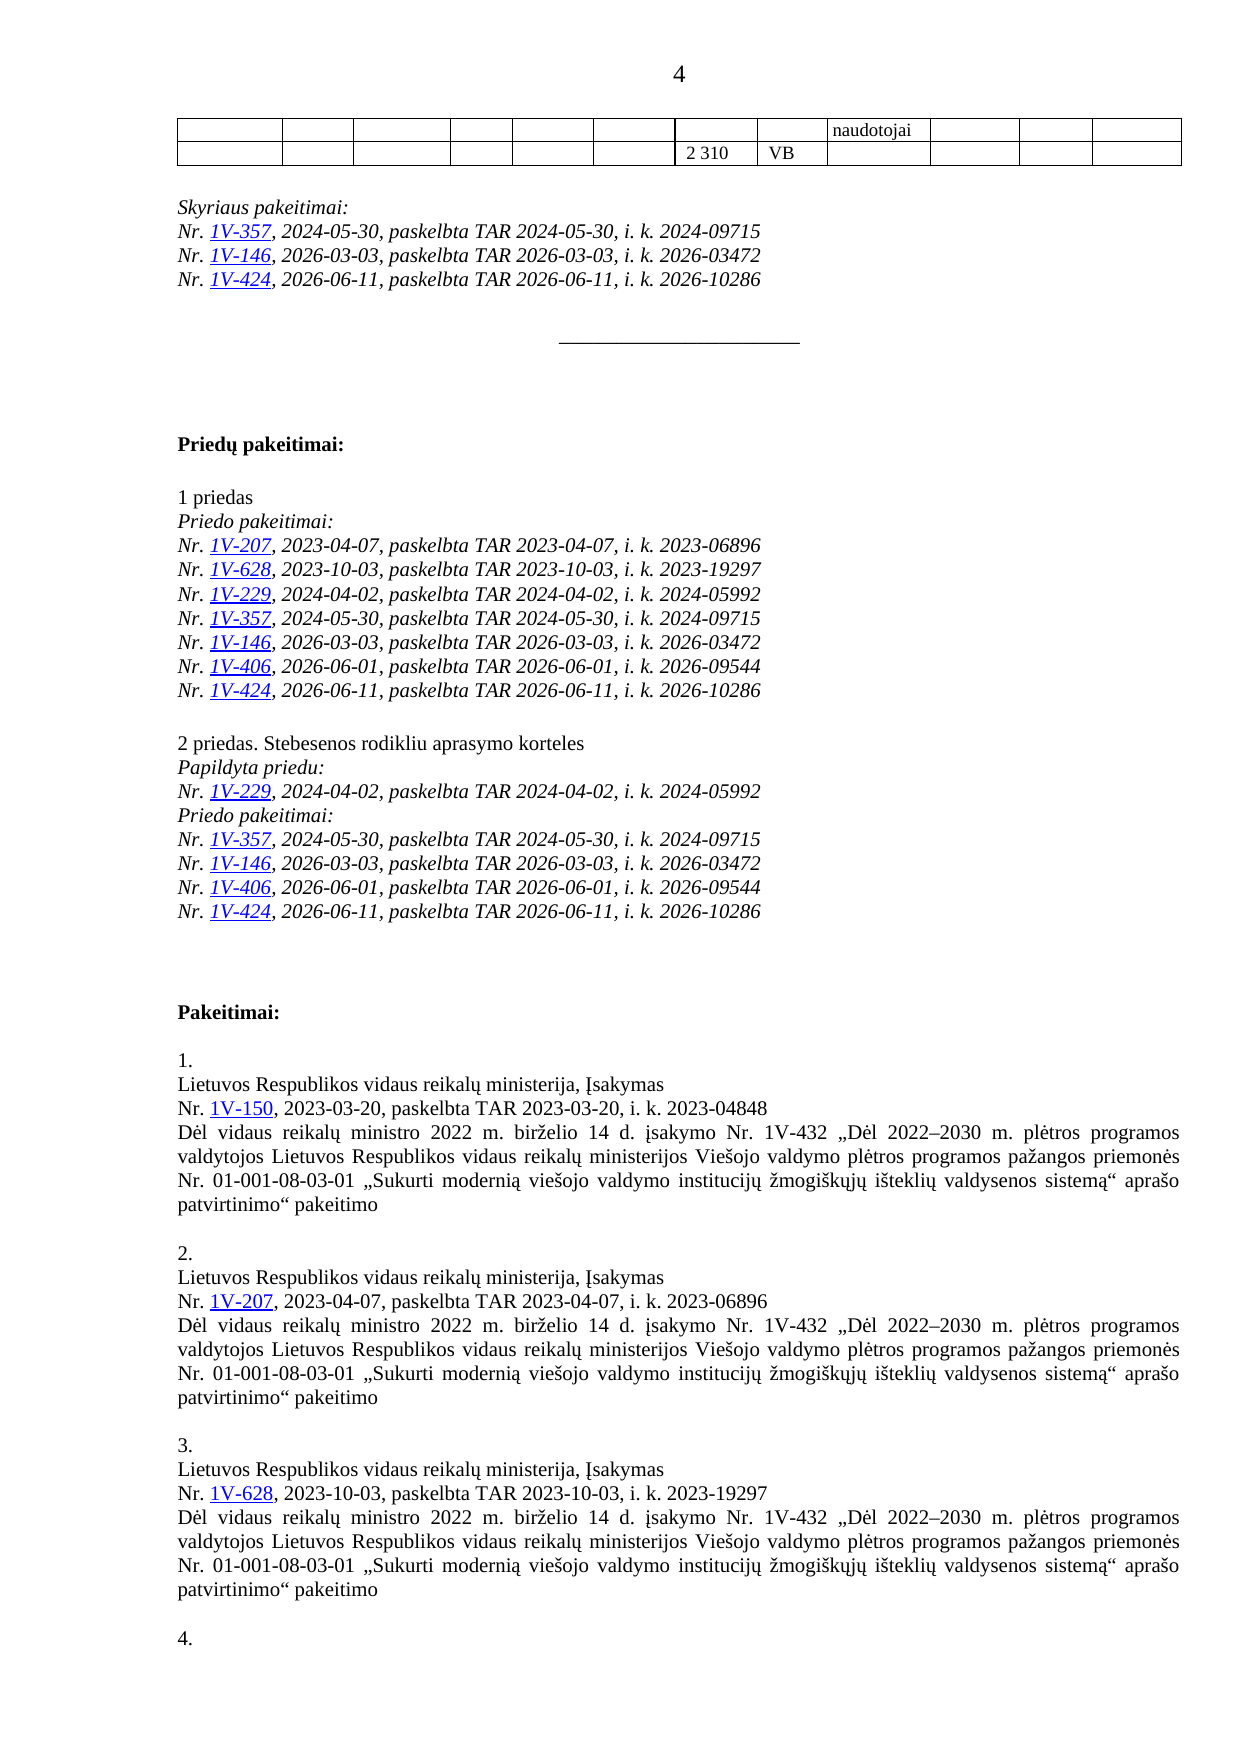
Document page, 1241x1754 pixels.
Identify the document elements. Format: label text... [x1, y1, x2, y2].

text Nr. 1V-357, 2024-05-30, paskelbta TAR 2024-05-30, i. k. 2024-09715 [177, 219, 1181, 243]
text Nr. 1V-207, 2023-04-07, paskelbta TAR 2023-04-07, i. k. 2023-06896 [177, 533, 1181, 557]
table_cell [354, 142, 450, 165]
text Nr. 1V-146, 2026-03-03, paskelbta TAR 2026-03-03, i. k. 2026-03472 [177, 243, 1181, 267]
table_cell [513, 119, 593, 141]
text Lietuvos Respublikos vidaus reikalų ministerija, Įsakymas [177, 1264, 1181, 1289]
text 2. [177, 1241, 1181, 1264]
table_cell [1093, 142, 1181, 165]
table_cell [1093, 119, 1181, 141]
text Nr. 1V-229, 2024-04-02, paskelbta TAR 2024-04-02, i. k. 2024-05992 [177, 779, 1181, 803]
table_cell [451, 142, 512, 165]
text Nr. 1V-146, 2026-03-03, paskelbta TAR 2026-03-03, i. k. 2026-03472 [177, 851, 1181, 875]
table_cell [1020, 119, 1092, 141]
text Nr. 1V-424, 2026-06-11, paskelbta TAR 2026-06-11, i. k. 2026-10286 [177, 899, 1181, 923]
text 1 priedas [177, 485, 1181, 509]
table_cell [1020, 142, 1092, 165]
text 1. [177, 1048, 1181, 1072]
text Pakeitimai: [177, 1000, 1181, 1024]
table_cell [178, 142, 282, 165]
table_cell [513, 142, 593, 165]
table_cell [178, 119, 282, 141]
text Lietuvos Respublikos vidaus reikalų ministerija, Įsakymas [177, 1072, 1181, 1096]
text Priedo pakeitimai: [177, 509, 1181, 533]
text Dėl vidaus reikalų ministro 2022 m. birželio 14 d. įsakymo Nr. 1V-432 „Dėl 2022–2030 m. plėtros programos valdytojos Lietuvos Respublikos vidaus reikalų ministerijos Viešojo valdymo plėtros programos pažangos priemonės Nr. 01-001-08-03-01 „Sukurti modernią viešojo valdymo institucijų žmogiškųjų išteklių valdysenos sistemą“ aprašo patvirtinimo“ pakeitimo [177, 1120, 1181, 1216]
table_cell VB [758, 142, 827, 165]
text Nr. 1V-150, 2023-03-20, paskelbta TAR 2023-03-20, i. k. 2023-04848 [177, 1096, 1181, 1120]
text Skyriaus pakeitimai: [177, 195, 1181, 219]
text Priedų pakeitimai: [177, 432, 1181, 456]
table_cell [758, 119, 827, 141]
text Nr. 1V-628, 2023-10-03, paskelbta TAR 2023-10-03, i. k. 2023-19297 [177, 1481, 1181, 1505]
table_cell [931, 142, 1019, 165]
table_cell naudotojai [828, 119, 930, 141]
text Dėl vidaus reikalų ministro 2022 m. birželio 14 d. įsakymo Nr. 1V-432 „Dėl 2022–2030 m. plėtros programos valdytojos Lietuvos Respublikos vidaus reikalų ministerijos Viešojo valdymo plėtros programos pažangos priemonės Nr. 01-001-08-03-01 „Sukurti modernią viešojo valdymo institucijų žmogiškųjų išteklių valdysenos sistemą“ aprašo patvirtinimo“ pakeitimo [177, 1313, 1181, 1409]
table_cell [451, 119, 512, 141]
text Nr. 1V-357, 2024-05-30, paskelbta TAR 2024-05-30, i. k. 2024-09715 [177, 606, 1181, 629]
table_cell [828, 142, 930, 165]
text Priedo pakeitimai: [177, 803, 1181, 827]
text Lietuvos Respublikos vidaus reikalų ministerija, Įsakymas [177, 1457, 1181, 1481]
text Nr. 1V-406, 2026-06-01, paskelbta TAR 2026-06-01, i. k. 2026-09544 [177, 875, 1181, 899]
table_cell [283, 119, 353, 141]
text Nr. 1V-207, 2023-04-07, paskelbta TAR 2023-04-07, i. k. 2023-06896 [177, 1289, 1181, 1313]
text _____________________ [177, 320, 1181, 346]
table_cell [676, 119, 757, 141]
text Nr. 1V-628, 2023-10-03, paskelbta TAR 2023-10-03, i. k. 2023-19297 [177, 557, 1181, 581]
text Nr. 1V-146, 2026-03-03, paskelbta TAR 2026-03-03, i. k. 2026-03472 [177, 629, 1181, 654]
table_cell [594, 119, 674, 141]
table_cell [594, 142, 674, 165]
text Nr. 1V-357, 2024-05-30, paskelbta TAR 2024-05-30, i. k. 2024-09715 [177, 827, 1181, 851]
text 2 priedas. Stebesenos rodikliu aprasymo korteles [177, 731, 1181, 754]
text 3. [177, 1433, 1181, 1457]
text Nr. 1V-424, 2026-06-11, paskelbta TAR 2026-06-11, i. k. 2026-10286 [177, 678, 1181, 702]
text Nr. 1V-406, 2026-06-01, paskelbta TAR 2026-06-01, i. k. 2026-09544 [177, 654, 1181, 678]
text Dėl vidaus reikalų ministro 2022 m. birželio 14 d. įsakymo Nr. 1V-432 „Dėl 2022–2030 m. plėtros programos valdytojos Lietuvos Respublikos vidaus reikalų ministerijos Viešojo valdymo plėtros programos pažangos priemonės Nr. 01-001-08-03-01 „Sukurti modernią viešojo valdymo institucijų žmogiškųjų išteklių valdysenos sistemą“ aprašo patvirtinimo“ pakeitimo [177, 1505, 1181, 1601]
text Nr. 1V-229, 2024-04-02, paskelbta TAR 2024-04-02, i. k. 2024-05992 [177, 581, 1181, 606]
text 4. [177, 1626, 1181, 1649]
text Nr. 1V-424, 2026-06-11, paskelbta TAR 2026-06-11, i. k. 2026-10286 [177, 267, 1181, 291]
table_cell [283, 142, 353, 165]
text Papildyta priedu: [177, 754, 1181, 779]
table_cell 2 310 [676, 142, 757, 165]
